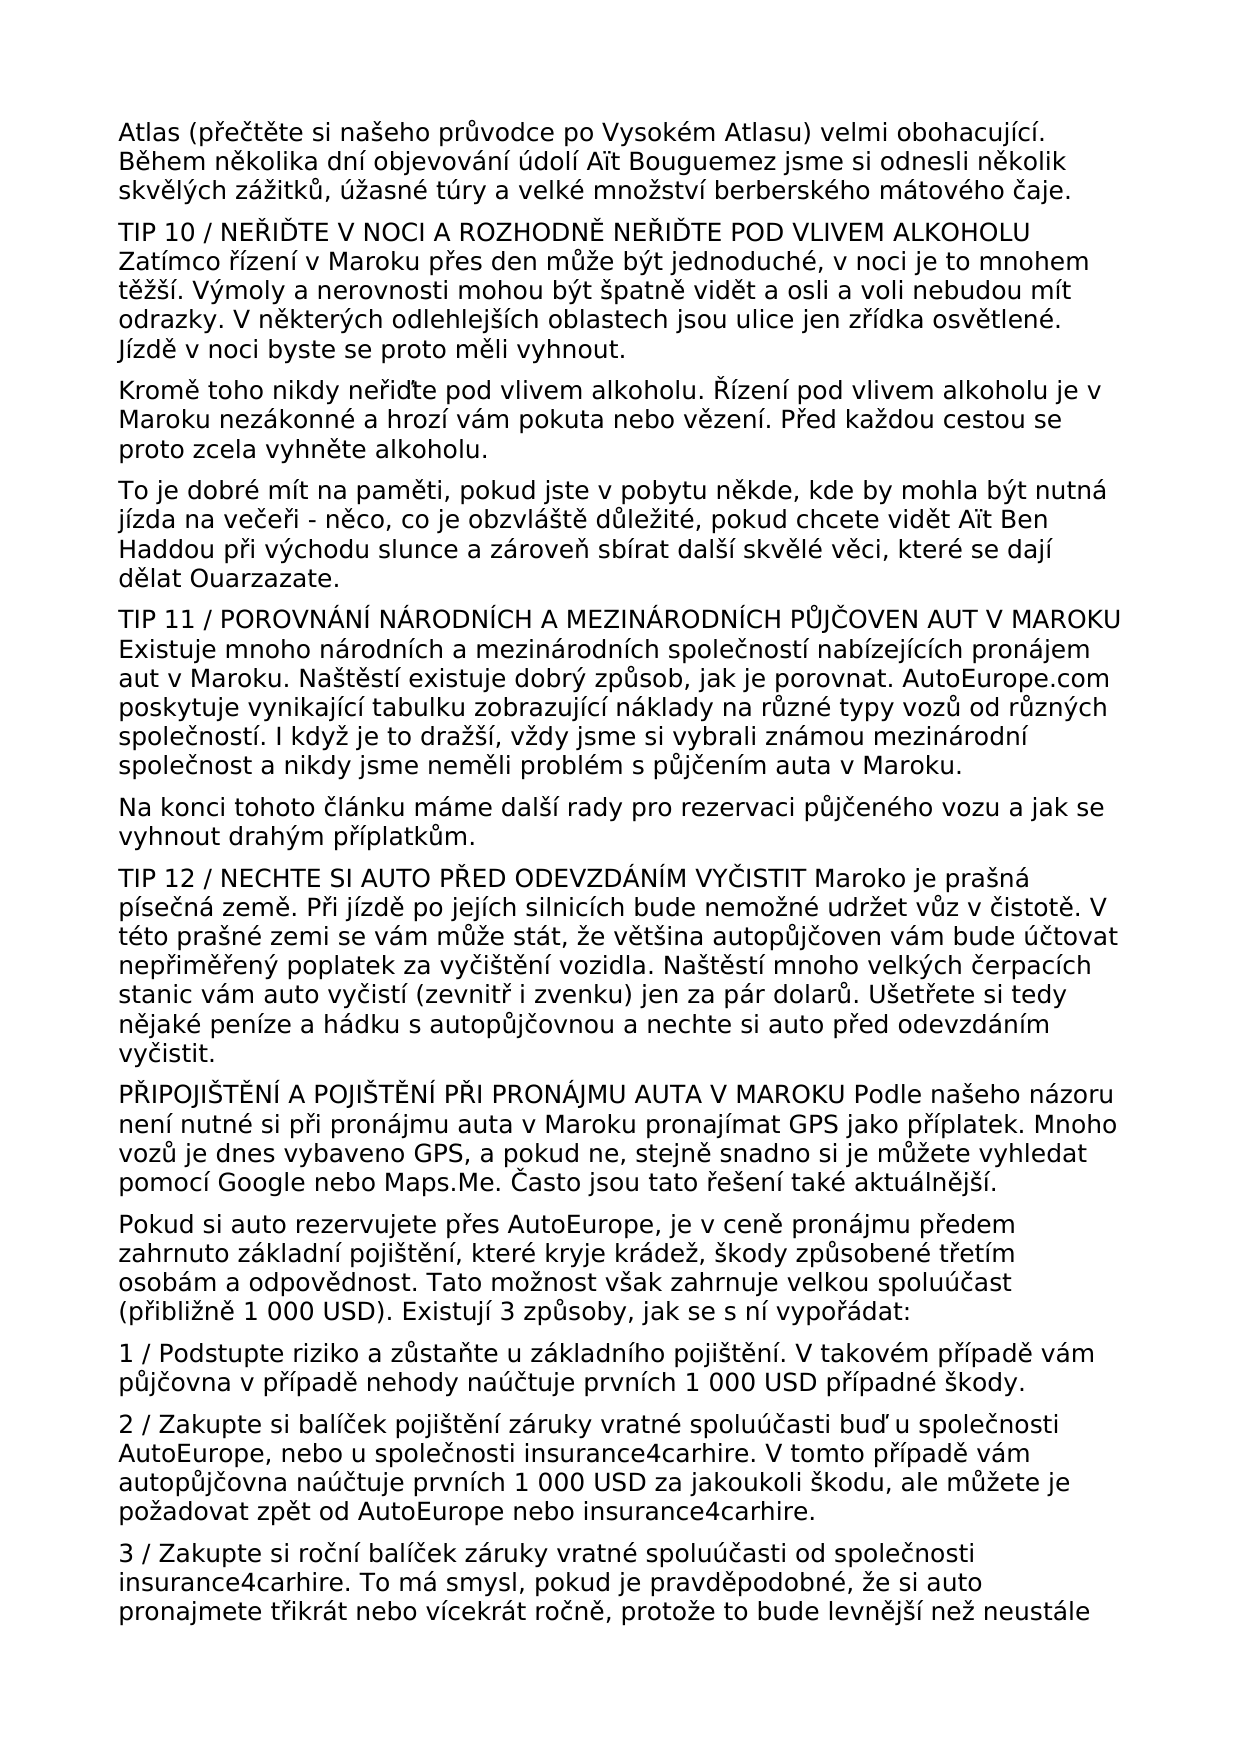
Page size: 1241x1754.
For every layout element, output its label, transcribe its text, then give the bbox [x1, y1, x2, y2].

text Atlas (přečtěte si našeho průvodce po Vysokém Atlasu) velmi obohacující. Během několika dní objevování údolí Aït Bouguemez jsme si odnesli několik skvělých zážitků, úžasné túry a velké množství berberského mátového čaje. [118, 118, 1122, 206]
text Kromě toho nikdy neřiďte pod vlivem alkoholu. Řízení pod vlivem alkoholu je v Maroku nezákonné a hrozí vám pokuta nebo vězení. Před každou cestou se proto zcela vyhněte alkoholu. [118, 376, 1122, 464]
text 2 / Zakupte si balíček pojištění záruky vratné spoluúčasti buď u společnosti AutoEurope, nebo u společnosti insurance4carhire. V tomto případě vám autopůjčovna naúčtuje prvních 1 000 USD za jakoukoli škodu, ale můžete je požadovat zpět od AutoEurope nebo insurance4carhire. [118, 1410, 1122, 1526]
text Pokud si auto rezervujete přes AutoEurope, je v ceně pronájmu předem zahrnuto základní pojištění, které kryje krádež, škody způsobené třetím osobám a odpovědnost. Tato možnost však zahrnuje velkou spoluúčast (přibližně 1 000 USD). Existují 3 způsoby, jak se s ní vypořádat: [118, 1210, 1122, 1326]
text TIP 10 / NEŘIĎTE V NOCI A ROZHODNĚ NEŘIĎTE POD VLIVEM ALKOHOLU Zatímco řízení v Maroku přes den může být jednoduché, v noci je to mnohem těžší. Výmoly a nerovnosti mohou být špatně vidět a osli a voli nebudou mít odrazky. V některých odlehlejších oblastech jsou ulice jen zřídka osvětlené. Jízdě v noci byste se proto měli vyhnout. [118, 218, 1122, 364]
text TIP 11 / POROVNÁNÍ NÁRODNÍCH A MEZINÁRODNÍCH PŮJČOVEN AUT V MAROKU Existuje mnoho národních a mezinárodních společností nabízejících pronájem aut v Maroku. Naštěstí existuje dobrý způsob, jak je porovnat. AutoEurope.com poskytuje vynikající tabulku zobrazující náklady na různé typy vozů od různých společností. I když je to dražší, vždy jsme si vybrali známou mezinárodní společnost a nikdy jsme neměli problém s půjčením auta v Maroku. [118, 606, 1122, 781]
text To je dobré mít na paměti, pokud jste v pobytu někde, kde by mohla být nutná jízda na večeři - něco, co je obzvláště důležité, pokud chcete vidět Aït Ben Haddou při východu slunce a zároveň sbírat další skvělé věci, které se dají dělat Ouarzazate. [118, 476, 1122, 593]
text PŘIPOJIŠTĚNÍ A POJIŠTĚNÍ PŘI PRONÁJMU AUTA V MAROKU Podle našeho názoru není nutné si při pronájmu auta v Maroku pronajímat GPS jako příplatek. Mnoho vozů je dnes vybaveno GPS, a pokud ne, stejně snadno si je můžete vyhledat pomocí Google nebo Maps.Me. Často jsou tato řešení také aktuálnější. [118, 1081, 1122, 1197]
text TIP 12 / NECHTE SI AUTO PŘED ODEVZDÁNÍM VYČISTIT Maroko je prašná písečná země. Při jízdě po jejích silnicích bude nemožné udržet vůz v čistotě. V této prašné zemi se vám může stát, že většina autopůjčoven vám bude účtovat nepřiměřený poplatek za vyčištění vozidla. Naštěstí mnoho velkých čerpacích stanic vám auto vyčistí (zevnitř i zvenku) jen za pár dolarů. Ušetřete si tedy nějaké peníze a hádku s autopůjčovnou a nechte si auto před odevzdáním vyčistit. [118, 864, 1122, 1068]
text 1 / Podstupte riziko a zůstaňte u základního pojištění. V takovém případě vám půjčovna v případě nehody naúčtuje prvních 1 000 USD případné škody. [118, 1339, 1122, 1397]
text Na konci tohoto článku máme další rady pro rezervaci půjčeného vozu a jak se vyhnout drahým příplatkům. [118, 793, 1122, 851]
text 3 / Zakupte si roční balíček záruky vratné spoluúčasti od společnosti insurance4carhire. To má smysl, pokud je pravděpodobné, že si auto pronajmete třikrát nebo vícekrát ročně, protože to bude levnější než neustále [118, 1539, 1122, 1626]
